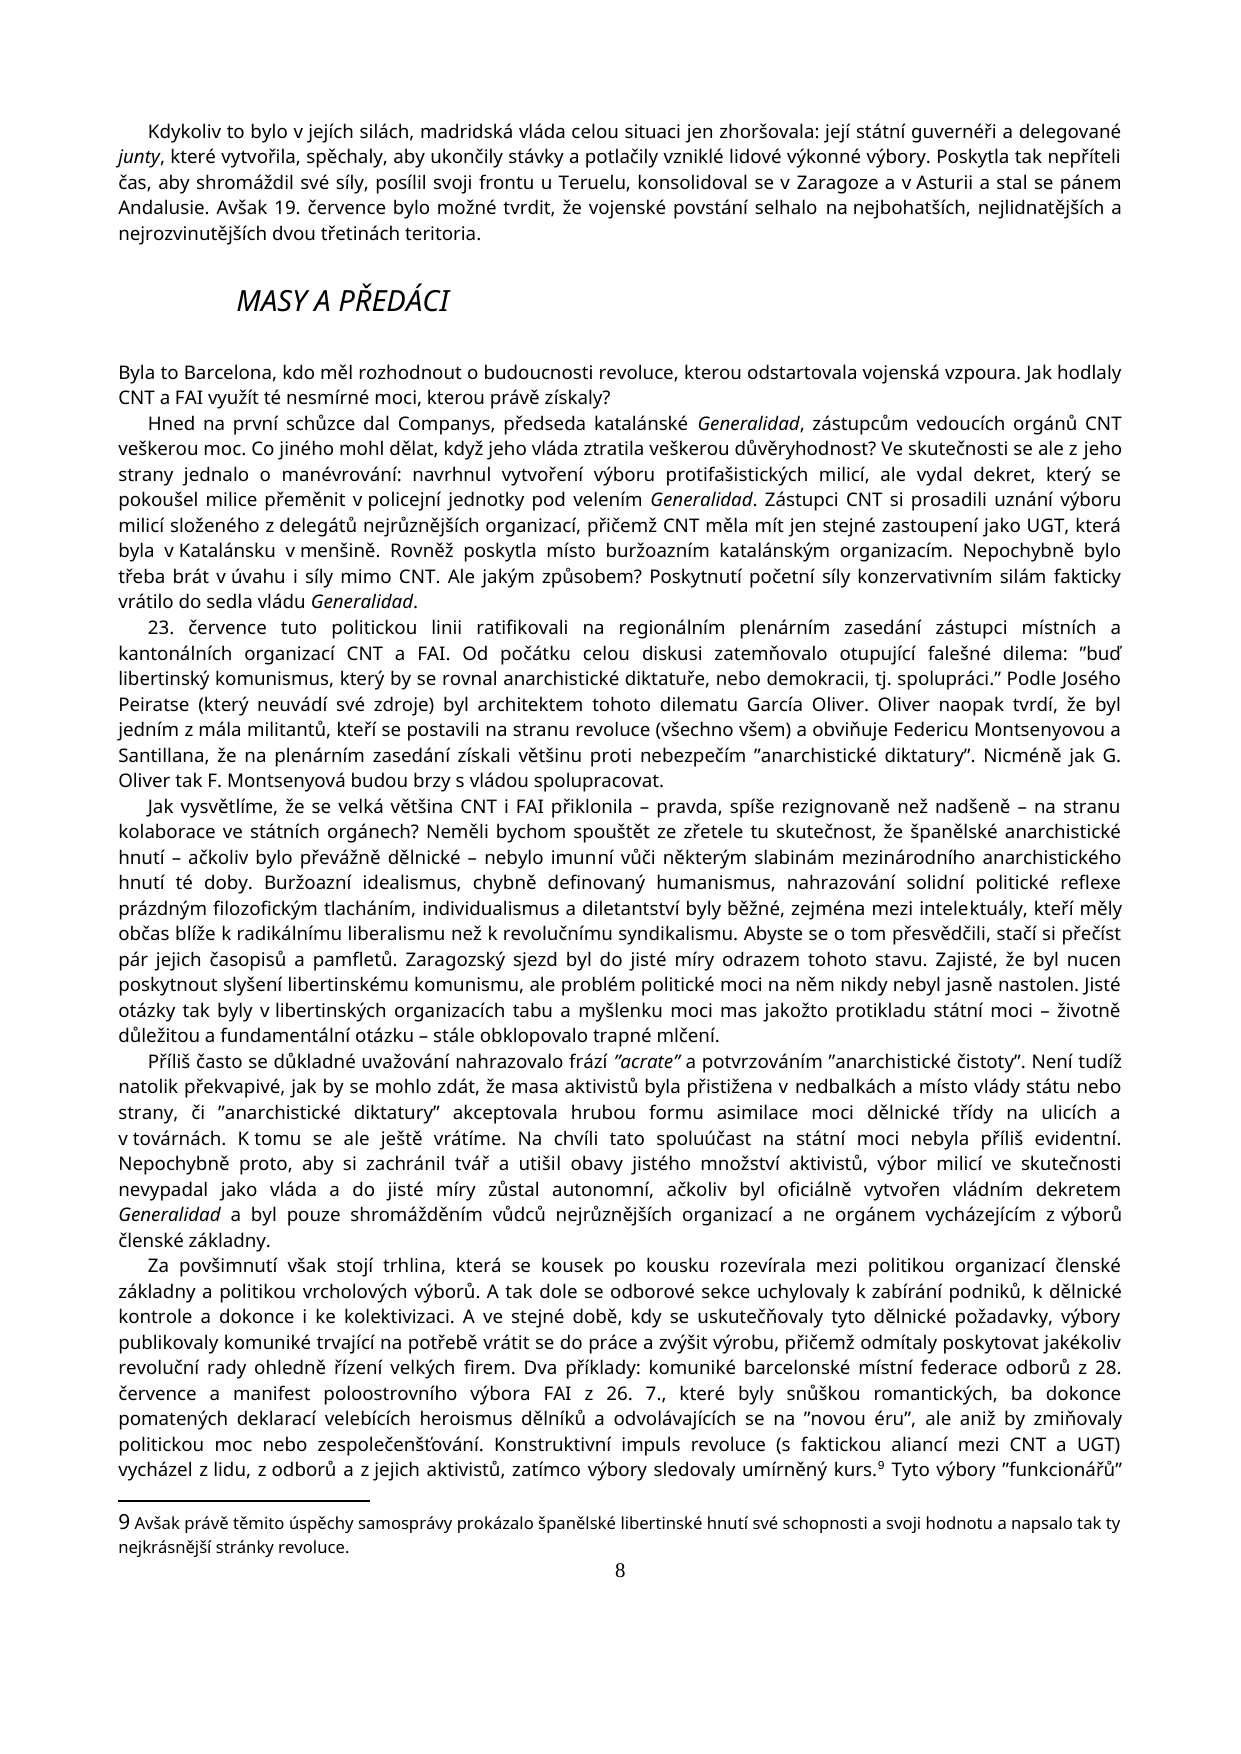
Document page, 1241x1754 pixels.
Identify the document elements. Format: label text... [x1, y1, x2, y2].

text MASY A PŘEDÁCI [236, 280, 1122, 319]
text Hned na první schůzce dal Companys, předseda katalánské Generalidad, zástupcům vedoucích orgánů CNT veškerou moc. Co jiného mohl dělat, když jeho vláda ztratila veškerou důvěryhodnost? Ve skutečnosti se ale z jeho strany jednalo o manévrování: navrhnul vytvoření výboru protifašistických milicí, ale vydal dekret, který se pokoušel milice přeměnit v policejní jednotky pod velením Generalidad. Zástupci CNT si prosadili uznání výboru milicí složeného z delegátů nejrůznějších organizací, přičemž CNT měla mít jen stejné zastoupení jako UGT, která byla v Katalánsku v menšině. Rovněž poskytla místo buržoazním katalánským organizacím. Nepochybně bylo třeba brát v úvahu i síly mimo CNT. Ale jakým způsobem? Poskytnutí početní síly konzervativním silám fakticky vrátilo do sedla vládu Generalidad. [118, 410, 1122, 614]
text Jak vysvětlíme, že se velká většina CNT i FAI přiklonila – pravda, spíše rezignovaně než nadšeně – na stranu kolaborace ve státních orgánech? Neměli bychom spouštět ze zřetele tu skutečnost, že španělské anarchistické hnutí – ačkoliv bylo převážně dělnické – nebylo imunní vůči některým slabinám mezinárodního anarchistického hnutí té doby. Buržoazní idealismus, chybně definovaný humanismus, nahrazování solidní politické reflexe prázdným filozofickým tlacháním, individualismus a diletantství byly běžné, zejména mezi intelektuály, kteří měly občas blíže k radikálnímu liberalismu než k revolučnímu syndikalismu. Abyste se o tom přesvědčili, stačí si přečíst pár jejich časopisů a pamfletů. Zaragozský sjezd byl do jisté míry odrazem tohoto stavu. Zajisté, že byl nucen poskytnout slyšení libertinskému komunismu, ale problém politické moci na něm nikdy nebyl jasně nastolen. Jisté otázky tak byly v libertinských organizacích tabu a myšlenku moci mas jakožto protikladu státní moci – životně důležitou a fundamentální otázku – stále obklopovalo trapné mlčení. [118, 793, 1122, 1048]
text Příliš často se důkladné uvažování nahrazovalo frází ”acrate” a potvrzováním ”anarchistické čistoty”. Není tudíž natolik překvapivé, jak by se mohlo zdát, že masa aktivistů byla přistižena v nedbalkách a místo vlády státu nebo strany, či ”anarchistické diktatury” akceptovala hrubou formu asimilace moci dělnické třídy na ulicích a v továrnách. K tomu se ale ještě vrátíme. Na chvíli tato spoluúčast na státní moci nebyla příliš evidentní. Nepochybně proto, aby si zachránil tvář a utišil obavy jistého množství aktivistů, výbor milicí ve skutečnosti nevypadal jako vláda a do jisté míry zůstal autonomní, ačkoliv byl oficiálně vytvořen vládním dekretem Generalidad a byl pouze shromážděním vůdců nejrůznějších organizací a ne orgánem vycházejícím z výborů členské základny. [118, 1048, 1122, 1252]
text 23. července tuto politickou linii ratifikovali na regionálním plenárním zasedání zástupci místních a kantonálních organizací CNT a FAI. Od počátku celou diskusi zatemňovalo otupující falešné dilema: ”buď libertinský komunismus, který by se rovnal anarchistické diktatuře, nebo demokracii, tj. spolupráci.” Podle Josého Peiratse (který neuvádí své zdroje) byl architektem tohoto dilematu García Oliver. Oliver naopak tvrdí, že byl jedním z mála militantů, kteří se postavili na stranu revoluce (všechno všem) a obviňuje Federicu Montsenyovou a Santillana, že na plenárním zasedání získali většinu proti nebezpečím ”anarchistické diktatury”. Nicméně jak G. Oliver tak F. Montsenyová budou brzy s vládou spolupracovat. [118, 614, 1122, 793]
text Avšak právě těmito úspěchy samosprávy prokázalo španělské libertinské hnutí své schopnosti a svoji hodnotu a napsalo tak ty nejkrásnější stránky revoluce. [118, 1507, 1122, 1558]
text Za povšimnutí však stojí trhlina, která se kousek po kousku rozevírala mezi politikou organizací členské základny a politikou vrcholových výborů. A tak dole se odborové sekce uchylovaly k zabírání podniků, k dělnické kontrole a dokonce i ke kolektivizaci. A ve stejné době, kdy se uskutečňovaly tyto dělnické požadavky, výbory publikovaly komuniké trvající na potřebě vrátit se do práce a zvýšit výrobu, přičemž odmítaly poskytovat jakékoliv revoluční rady ohledně řízení velkých firem. Dva příklady: komuniké barcelonské místní federace odborů z 28. července a manifest poloostrovního výbora FAI z 26. 7., které byly snůškou romantických, ba dokonce pomatených deklarací velebících heroismus dělníků a odvolávajících se na ”novou éru”, ale aniž by zmiňovaly politickou moc nebo zespolečenšťování. Konstruktivní impuls revoluce (s faktickou aliancí mezi CNT a UGT) vycházel z lidu, z odborů a z jejich aktivistů, zatímco výbory sledovaly umírněný kurs. Tyto výbory ”funkcionářů” [118, 1252, 1122, 1483]
text Byla to Barcelona, kdo měl rozhodnout o budoucnosti revoluce, kterou odstartovala vojenská vzpoura. Jak hodlaly CNT a FAI využít té nesmírné moci, kterou právě získaly? [118, 359, 1122, 410]
text Kdykoliv to bylo v jejích silách, madridská vláda celou situaci jen zhoršovala: její státní guvernéři a delegované junty, které vytvořila, spěchaly, aby ukončily stávky a potlačily vzniklé lidové výkonné výbory. Poskytla tak nepříteli čas, aby shromáždil své síly, posílil svoji frontu u Teruelu, konsolidoval se v Zaragoze a v Asturii a stal se pánem Andalusie. Avšak 19. července bylo možné tvrdit, že vojenské povstání selhalo na nejbohatších, nejlidnatějších a nejrozvinutějších dvou třetinách teritoria. [118, 118, 1122, 246]
